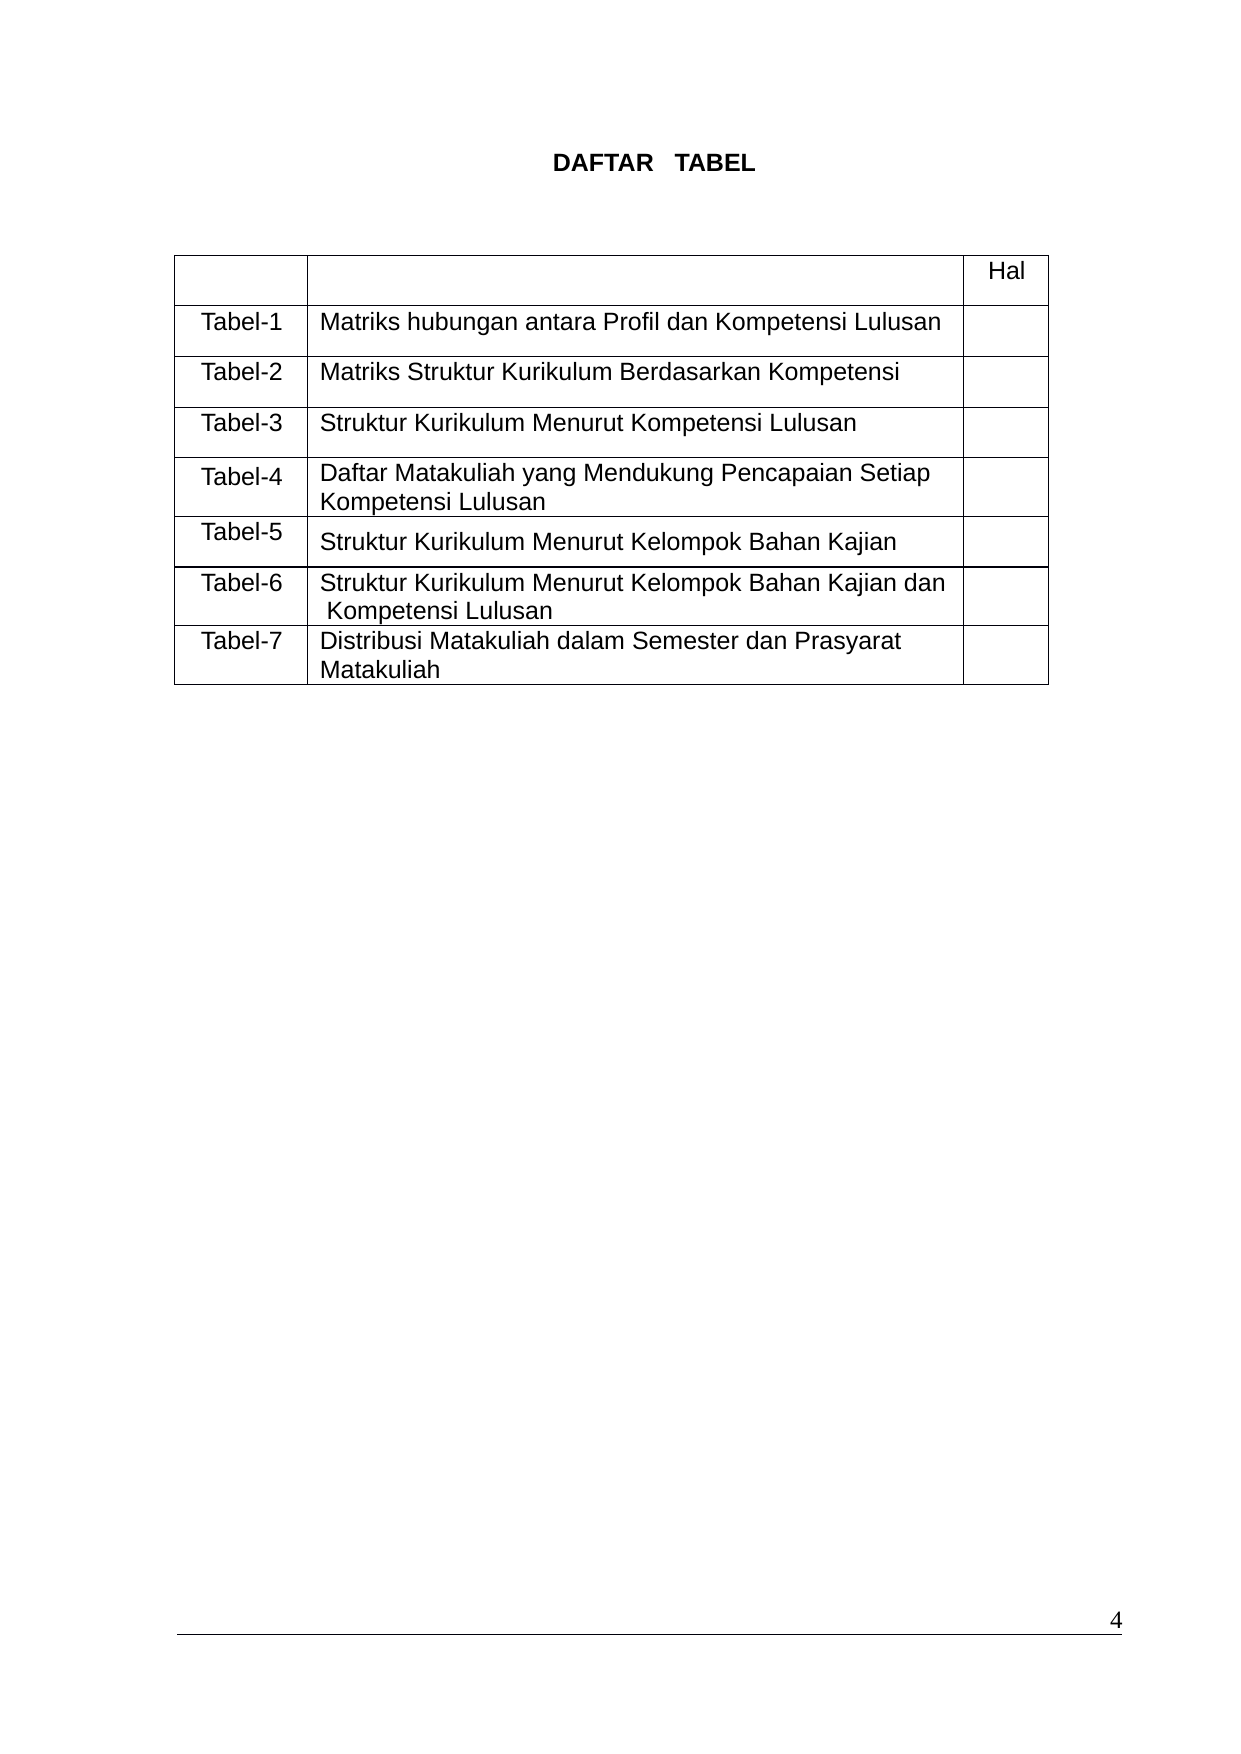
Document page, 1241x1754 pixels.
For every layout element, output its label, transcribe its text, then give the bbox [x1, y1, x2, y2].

table_cell Tabel-6 [175, 568, 307, 625]
table_cell [964, 408, 1048, 457]
table_cell [964, 568, 1048, 625]
table_header [175, 256, 307, 305]
table_cell Struktur Kurikulum Menurut Kelompok Bahan Kajian dan Kompetensi Lulusan [308, 568, 963, 625]
table_cell Matriks Struktur Kurikulum Berdasarkan Kompetensi [308, 357, 963, 407]
table_cell Struktur Kurikulum Menurut Kelompok Bahan Kajian [308, 517, 963, 566]
list DAFTAR TABEL [187, 148, 1122, 176]
table_cell Tabel-4 [175, 458, 307, 516]
table_cell Daftar Matakuliah yang Mendukung Pencapaian Setiap Kompetensi Lulusan [308, 458, 963, 516]
table_cell Tabel-7 [175, 626, 307, 683]
table_cell [964, 357, 1048, 407]
table_cell Distribusi Matakuliah dalam Semester dan Prasyarat Matakuliah [308, 626, 963, 683]
table_cell [964, 517, 1048, 566]
table_cell Tabel-1 [175, 306, 307, 356]
table_cell Tabel-2 [175, 357, 307, 407]
table_cell [964, 458, 1048, 516]
table_cell Struktur Kurikulum Menurut Kompetensi Lulusan [308, 408, 963, 457]
table_cell Matriks hubungan antara Profil dan Kompetensi Lulusan [308, 306, 963, 356]
table_header Hal [964, 256, 1048, 305]
table_cell [964, 626, 1048, 683]
table_cell Tabel-5 [175, 517, 307, 566]
table_header [308, 256, 963, 305]
table_cell [964, 306, 1048, 356]
table_cell Tabel-3 [175, 408, 307, 457]
